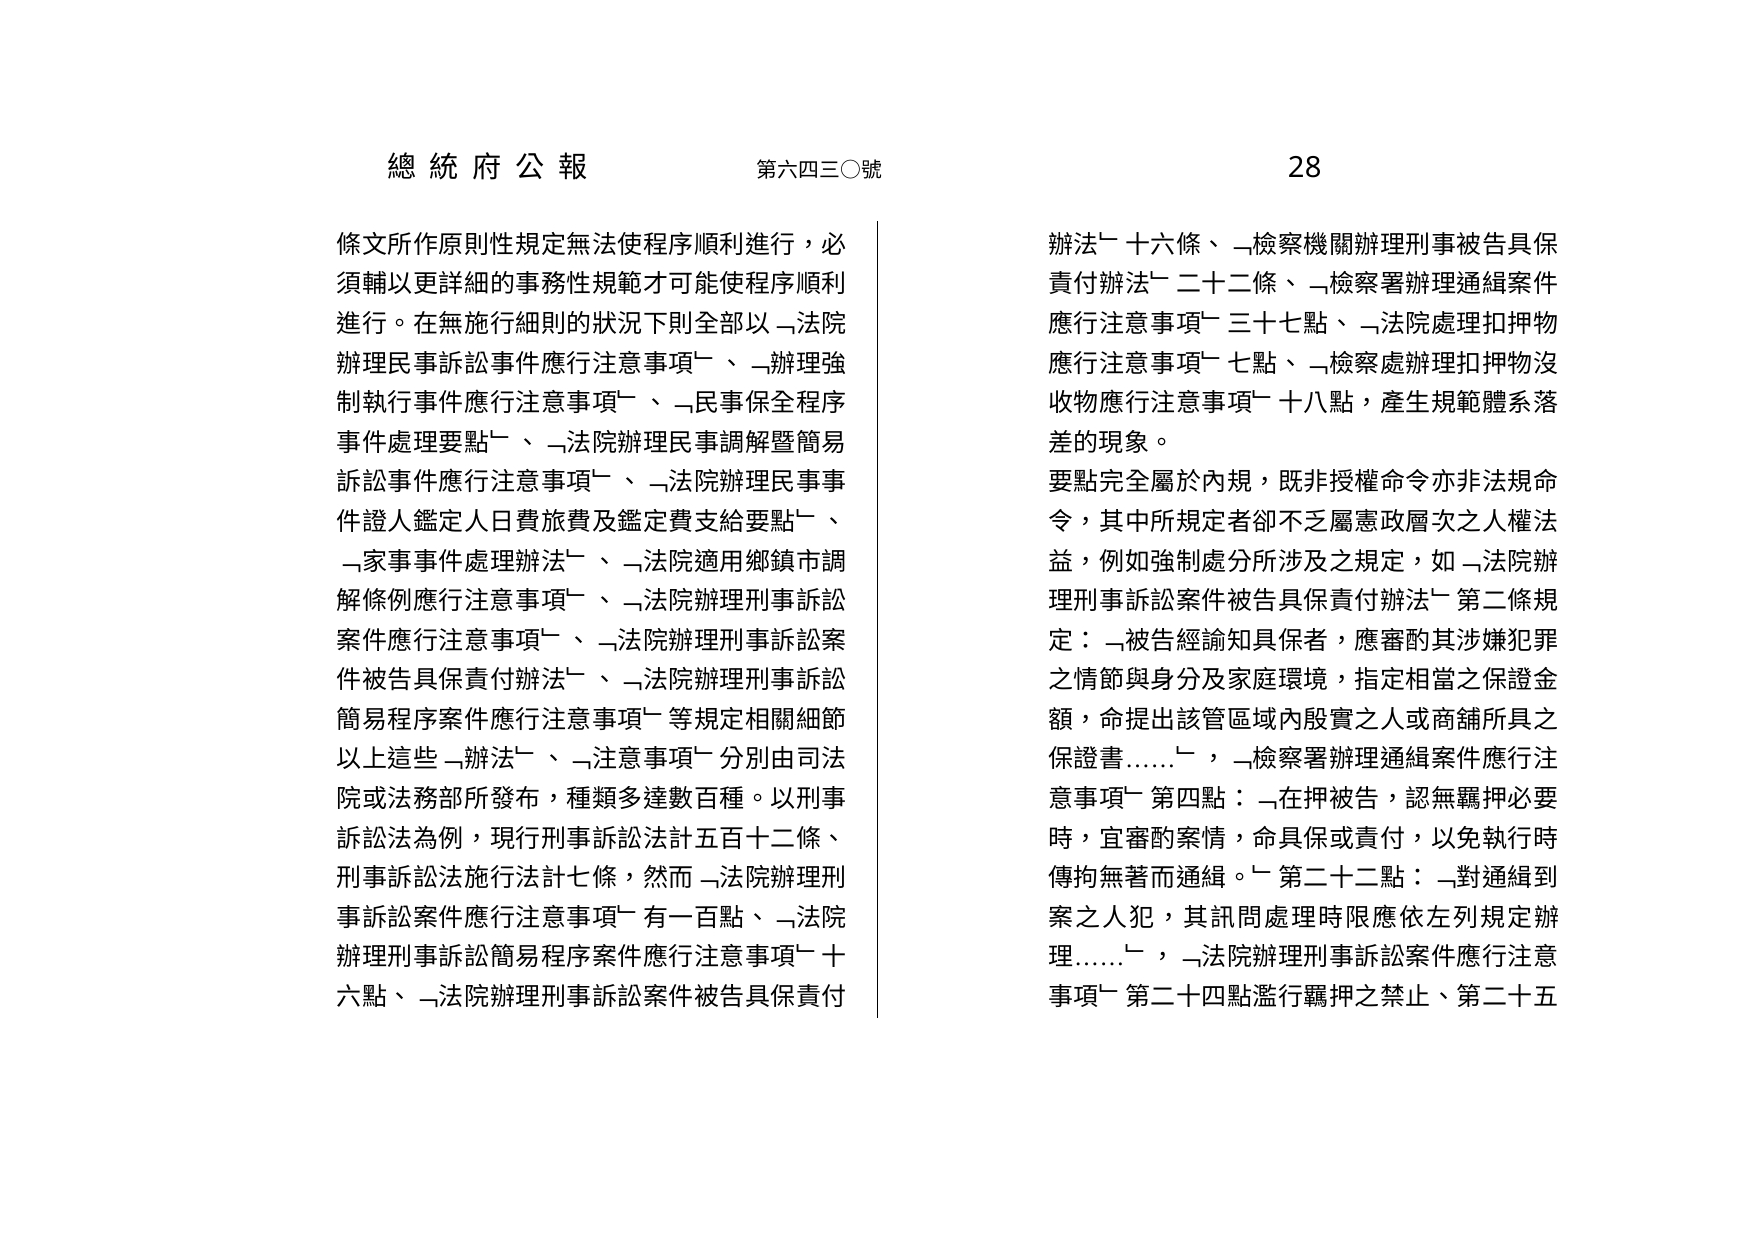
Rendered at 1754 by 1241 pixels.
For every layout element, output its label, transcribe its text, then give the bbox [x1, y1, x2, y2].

text 要點完全屬於內規，既非授權命令亦非法規命令，其中所規定者卻不乏屬憲政層次之人權法益，例如強制處分所涉及之規定，如﹁法院辦理刑事訴訟案件被告具保責付辦法﹂第二條規定：﹁被告經諭知具保者，應審酌其涉嫌犯罪之情節與身分及家庭環境，指定相當之保證金額，命提出該管區域內殷實之人或商舖所具之保證書……﹂，﹁檢察署辦理通緝案件應行注意事項﹂第四點：﹁在押被告，認無羈押必要時，宜審酌案情，命具保或責付，以免執行時傳拘無著而通緝。﹂第二十二點：﹁對通緝到案之人犯，其訊問處理時限應依左列規定辦理……﹂，﹁法院辦理刑事訴訟案件應行注意事項﹂第二十四點濫行羈押之禁止、第二十五點逕行拘提之事由、第二十七點許可具保責付應注意事項、第二十九點職權停止羈押之事由、第三十三點、第三十四點搜索之限制等。 [1048, 459, 1559, 1013]
text 查我國現行之民事訴訟法、刑事訴訟法、強制執行法、破產法、鄉鎮市調解條例等程序法均無施行細則，然前述法律涉及訴訟、民事強制執行、破產、調解等程序如何進行，僅以現有的法律條文所作原則性規定無法使程序順利進行，必須輔以更詳細的事務性規範才可能使程序順利進行。在無施行細則的狀況下則全部以﹁法院辦理民事訴訟事件應行注意事項﹂、﹁辦理強制執行事件應行注意事項﹂、﹁民事保全程序事件處理要點﹂、﹁法院辦理民事調解暨簡易訴訟事件應行注意事項﹂、﹁法院辦理民事事件證人鑑定人日費旅費及鑑定費支給要點﹂、﹁家事事件處理辦法﹂、﹁法院適用鄉鎮市調解條例應行注意事項﹂、﹁法院辦理刑事訴訟案件應行注意事項﹂、﹁法院辦理刑事訴訟案件被告具保責付辦法﹂、﹁法院辦理刑事訴訟簡易程序案件應行注意事項﹂等規定相關細節。以上這些﹁辦法﹂、﹁注意事項﹂分別由司法院或法務部所發布，種類多達數百種。以刑事訴訟法為例，現行刑事訴訟法計五百十二條、刑事訴訟法施行法計七條，然而﹁法院辦理刑事訴訟案件應行注意事項﹂有一百點、﹁法院辦理刑事訴訟簡易程序案件應行注意事項﹂十六點、﹁法院辦理刑事訴訟案件被告具保責付辦法﹂十六條、﹁檢察機關辦理刑事被告具保責付辦法﹂二十二條、﹁檢察署辦理通緝案件應行注意事項﹂三十七點、﹁法院處理扣押物應行注意事項﹂七點、﹁檢察處辦理扣押物沒收物應行注意事項﹂十八點，產生規範體系落差的現象。 [337, 222, 847, 1013]
text 查我國現行之民事訴訟法、刑事訴訟法、強制執行法、破產法、鄉鎮市調解條例等程序法均無施行細則，然前述法律涉及訴訟、民事強制執行、破產、調解等程序如何進行，僅以現有的法律條文所作原則性規定無法使程序順利進行，必須輔以更詳細的事務性規範才可能使程序順利進行。在無施行細則的狀況下則全部以﹁法院辦理民事訴訟事件應行注意事項﹂、﹁辦理強制執行事件應行注意事項﹂、﹁民事保全程序事件處理要點﹂、﹁法院辦理民事調解暨簡易訴訟事件應行注意事項﹂、﹁法院辦理民事事件證人鑑定人日費旅費及鑑定費支給要點﹂、﹁家事事件處理辦法﹂、﹁法院適用鄉鎮市調解條例應行注意事項﹂、﹁法院辦理刑事訴訟案件應行注意事項﹂、﹁法院辦理刑事訴訟案件被告具保責付辦法﹂、﹁法院辦理刑事訴訟簡易程序案件應行注意事項﹂等規定相關細節。以上這些﹁辦法﹂、﹁注意事項﹂分別由司法院或法務部所發布，種類多達數百種。以刑事訴訟法為例，現行刑事訴訟法計五百十二條、刑事訴訟法施行法計七條，然而﹁法院辦理刑事訴訟案件應行注意事項﹂有一百點、﹁法院辦理刑事訴訟簡易程序案件應行注意事項﹂十六點、﹁法院辦理刑事訴訟案件被告具保責付辦法﹂十六條、﹁檢察機關辦理刑事被告具保責付辦法﹂二十二條、﹁檢察署辦理通緝案件應行注意事項﹂三十七點、﹁法院處理扣押物應行注意事項﹂七點、﹁檢察處辦理扣押物沒收物應行注意事項﹂十八點，產生規範體系落差的現象。 [1048, 222, 1559, 459]
